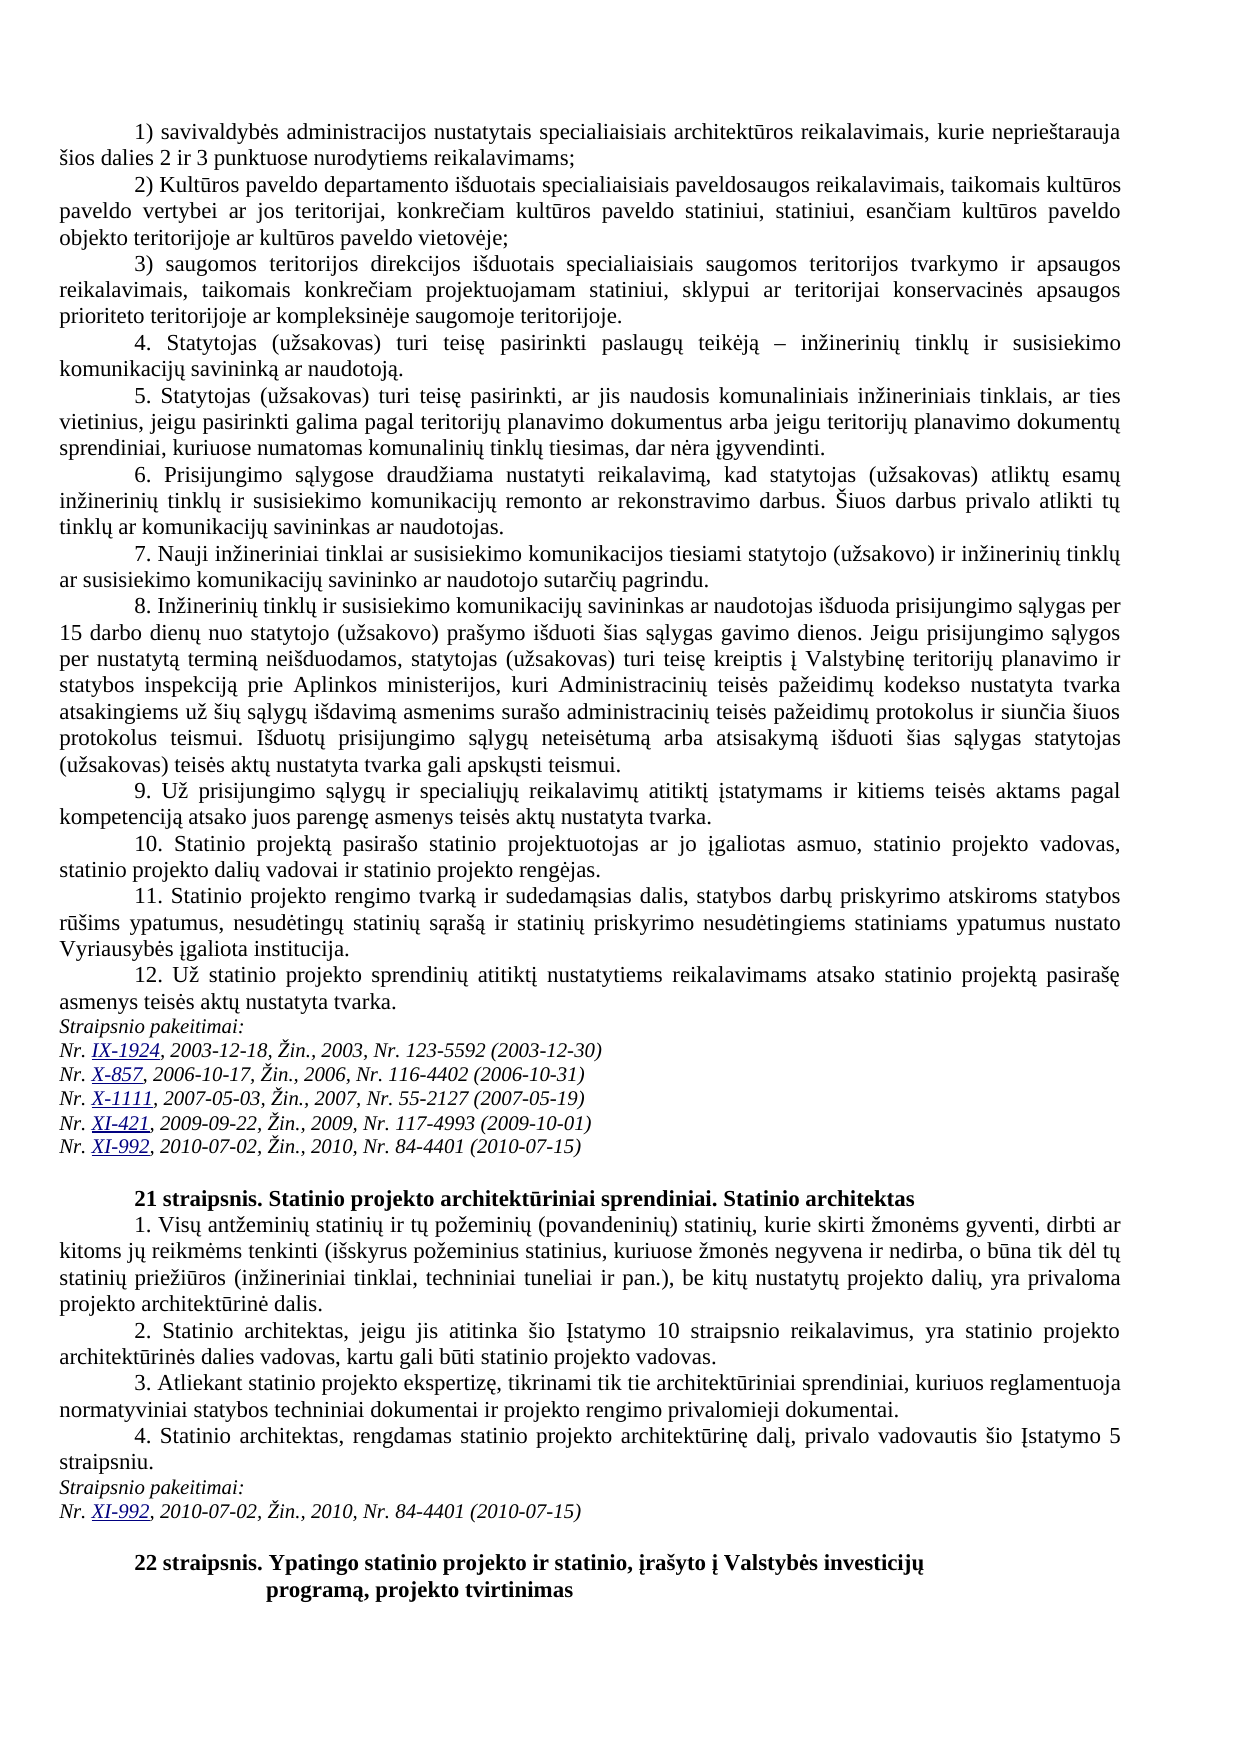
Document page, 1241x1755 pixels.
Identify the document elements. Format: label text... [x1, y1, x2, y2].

text 12. Už statinio projekto sprendinių atitiktį nustatytiems reikalavimams atsako statinio projektą pasirašę asmenys teisės aktų nustatyta tvarka. [59, 961, 1122, 1014]
text Nr. X-1111, 2007-05-03, Žin., 2007, Nr. 55-2127 (2007-05-19) [59, 1086, 1122, 1110]
text 4. Statytojas (užsakovas) turi teisę pasirinkti paslaugų teikėją – inžinerinių tinklų ir susisiekimo komunikacijų savininką ar naudotoją. [59, 329, 1122, 382]
text 11. Statinio projekto rengimo tvarką ir sudedamąsias dalis, statybos darbų priskyrimo atskiroms statybos rūšims ypatumus, nesudėtingų statinių sąrašą ir statinių priskyrimo nesudėtingiems statiniams ypatumus nustato Vyriausybės įgaliota institucija. [59, 882, 1122, 961]
text 22 straipsnis. Ypatingo statinio projekto ir statinio, įrašyto į Valstybės investicijų [134, 1549, 1122, 1576]
text 3) saugomos teritorijos direkcijos išduotais specialiaisiais saugomos teritorijos tvarkymo ir apsaugos reikalavimais, taikomais konkrečiam projektuojamam statiniui, sklypui ar teritorijai konservacinės apsaugos prioriteto teritorijoje ar kompleksinėje saugomoje teritorijoje. [59, 250, 1122, 329]
text programą, projekto tvirtinimas [266, 1576, 1122, 1602]
text 4. Statinio architektas, rengdamas statinio projekto architektūrinę dalį, privalo vadovautis šio Įstatymo 5 straipsniu. [59, 1422, 1122, 1475]
text 8. Inžinerinių tinklų ir susisiekimo komunikacijų savininkas ar naudotojas išduoda prisijungimo sąlygas per 15 darbo dienų nuo statytojo (užsakovo) prašymo išduoti šias sąlygas gavimo dienos. Jeigu prisijungimo sąlygos per nustatytą terminą neišduodamos, statytojas (užsakovas) turi teisę kreiptis į Valstybinę teritorijų planavimo ir statybos inspekciją prie Aplinkos ministerijos, kuri Administracinių teisės pažeidimų kodekso nustatyta tvarka atsakingiems už šių sąlygų išdavimą asmenims surašo administracinių teisės pažeidimų protokolus ir siunčia šiuos protokolus teismui. Išduotų prisijungimo sąlygų neteisėtumą arba atsisakymą išduoti šias sąlygas statytojas (užsakovas) teisės aktų nustatyta tvarka gali apskųsti teismui. [59, 592, 1122, 777]
text Nr. XI-992, 2010-07-02, Žin., 2010, Nr. 84-4401 (2010-07-15) [59, 1134, 1122, 1158]
text 6. Prisijungimo sąlygose draudžiama nustatyti reikalavimą, kad statytojas (užsakovas) atliktų esamų inžinerinių tinklų ir susisiekimo komunikacijų remonto ar rekonstravimo darbus. Šiuos darbus privalo atlikti tų tinklų ar komunikacijų savininkas ar naudotojas. [59, 461, 1122, 540]
text 10. Statinio projektą pasirašo statinio projektuotojas ar jo įgaliotas asmuo, statinio projekto vadovas, statinio projekto dalių vadovai ir statinio projekto rengėjas. [59, 830, 1122, 882]
text 5. Statytojas (užsakovas) turi teisę pasirinkti, ar jis naudosis komunaliniais inžineriniais tinklais, ar ties vietinius, jeigu pasirinkti galima pagal teritorijų planavimo dokumentus arba jeigu teritorijų planavimo dokumentų sprendiniai, kuriuose numatomas komunalinių tinklų tiesimas, dar nėra įgyvendinti. [59, 382, 1122, 461]
text 1) savivaldybės administracijos nustatytais specialiaisiais architektūros reikalavimais, kurie neprieštarauja šios dalies 2 ir 3 punktuose nurodytiems reikalavimams; [59, 118, 1122, 171]
text 1. Visų antžeminių statinių ir tų požeminių (povandeninių) statinių, kurie skirti žmonėms gyventi, dirbti ar kitoms jų reikmėms tenkinti (išskyrus požeminius statinius, kuriuose žmonės negyvena ir nedirba, o būna tik dėl tų statinių priežiūros (inžineriniai tinklai, techniniai tuneliai ir pan.), be kitų nustatytų projekto dalių, yra privaloma projekto architektūrinė dalis. [59, 1211, 1122, 1317]
text Nr. X-857, 2006-10-17, Žin., 2006, Nr. 116-4402 (2006-10-31) [59, 1062, 1122, 1086]
text Nr. IX-1924, 2003-12-18, Žin., 2003, Nr. 123-5592 (2003-12-30) [59, 1038, 1122, 1062]
text 2. Statinio architektas, jeigu jis atitinka šio Įstatymo 10 straipsnio reikalavimus, yra statinio projekto architektūrinės dalies vadovas, kartu gali būti statinio projekto vadovas. [59, 1317, 1122, 1369]
text Nr. XI-421, 2009-09-22, Žin., 2009, Nr. 117-4993 (2009-10-01) [59, 1110, 1122, 1134]
text Straipsnio pakeitimai: [59, 1475, 1122, 1499]
text 9. Už prisijungimo sąlygų ir specialiųjų reikalavimų atitiktį įstatymams ir kitiems teisės aktams pagal kompetenciją atsako juos parengę asmenys teisės aktų nustatyta tvarka. [59, 777, 1122, 830]
text 2) Kultūros paveldo departamento išduotais specialiaisiais paveldosaugos reikalavimais, taikomais kultūros paveldo vertybei ar jos teritorijai, konkrečiam kultūros paveldo statiniui, statiniui, esančiam kultūros paveldo objekto teritorijoje ar kultūros paveldo vietovėje; [59, 171, 1122, 250]
text Straipsnio pakeitimai: [59, 1014, 1122, 1038]
text Nr. XI-992, 2010-07-02, Žin., 2010, Nr. 84-4401 (2010-07-15) [59, 1499, 1122, 1523]
text 3. Atliekant statinio projekto ekspertizę, tikrinami tik tie architektūriniai sprendiniai, kuriuos reglamentuoja normatyviniai statybos techniniai dokumentai ir projekto rengimo privalomieji dokumentai. [59, 1369, 1122, 1422]
text 7. Nauji inžineriniai tinklai ar susisiekimo komunikacijos tiesiami statytojo (užsakovo) ir inžinerinių tinklų ar susisiekimo komunikacijų savininko ar naudotojo sutarčių pagrindu. [59, 540, 1122, 592]
text 21 straipsnis. Statinio projekto architektūriniai sprendiniai. Statinio architektas [134, 1185, 1122, 1211]
